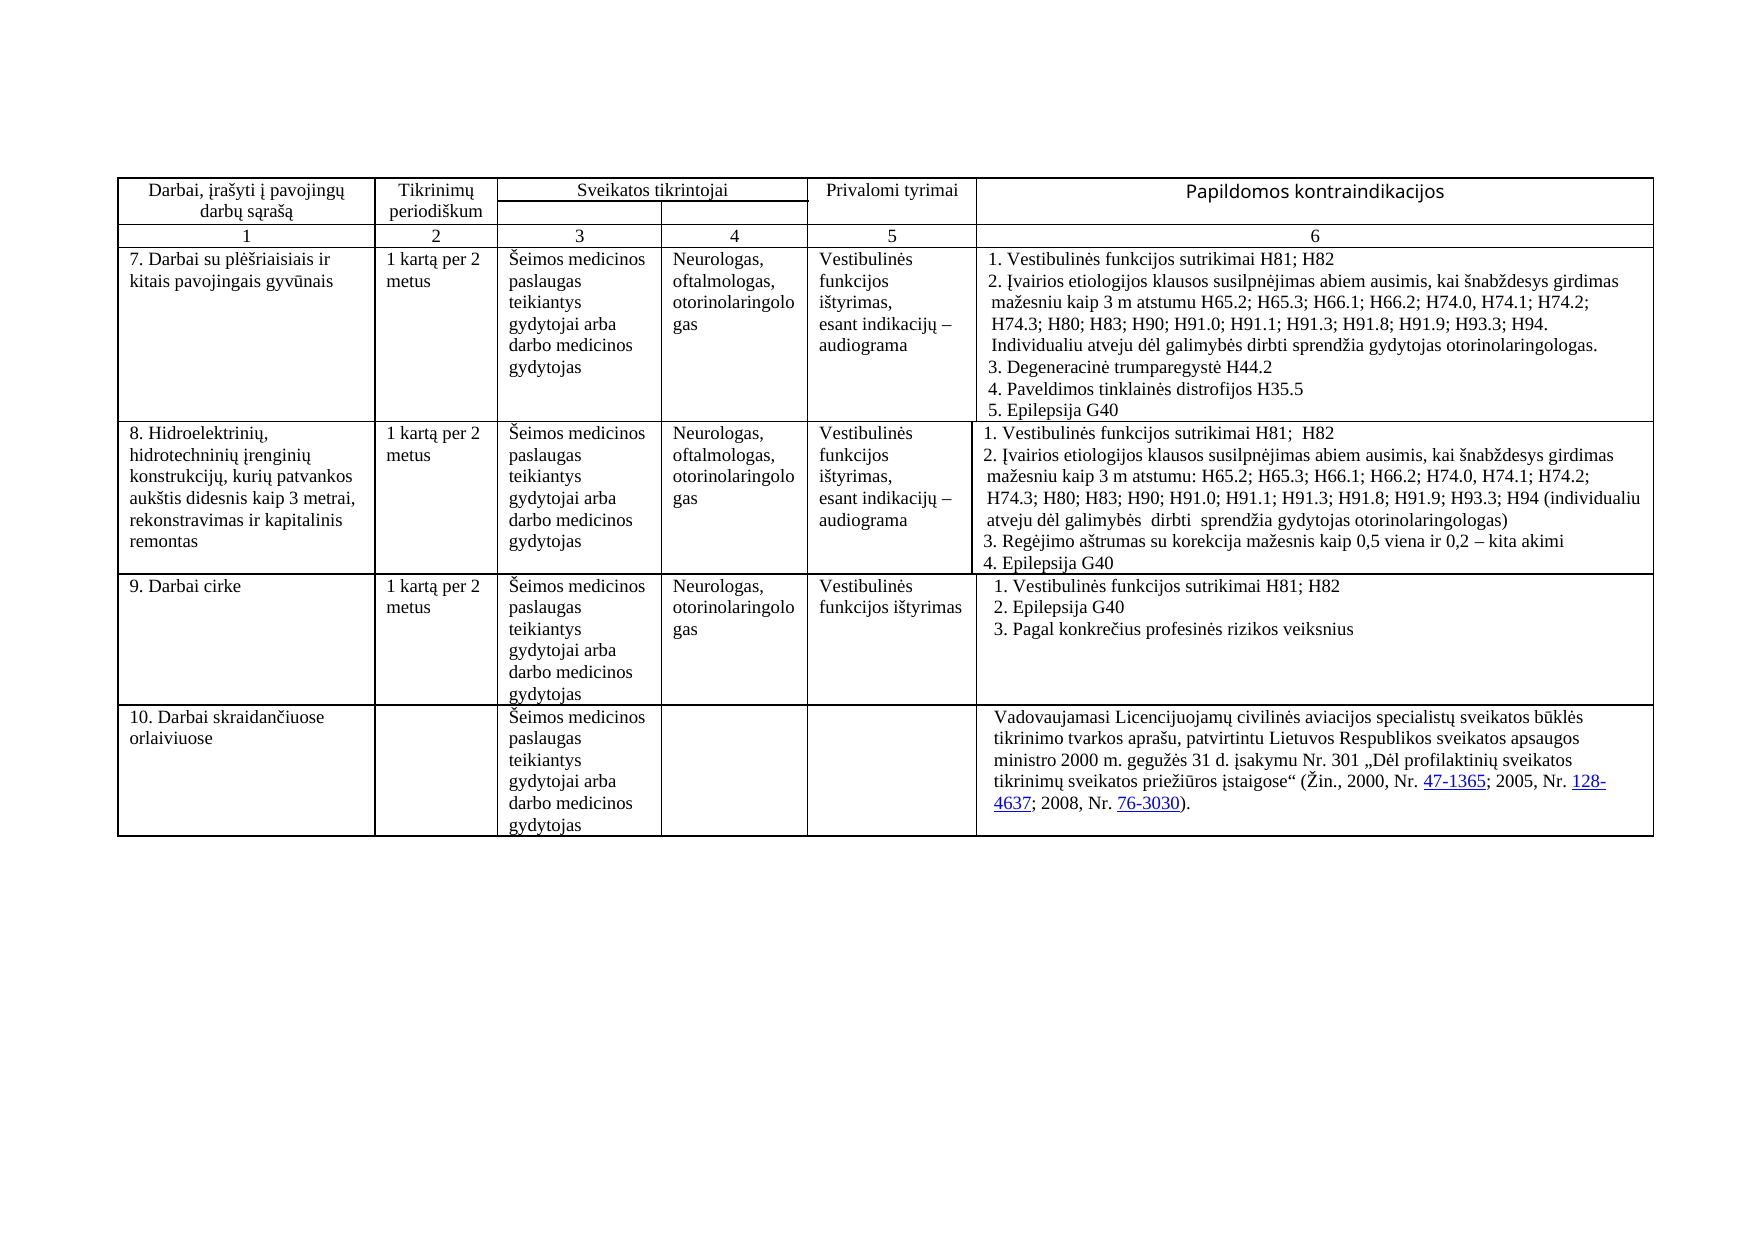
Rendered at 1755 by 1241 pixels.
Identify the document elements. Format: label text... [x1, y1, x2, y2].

table_cell 1. Vestibulinės funkcijos sutrikimai H81; H82 2. Epilepsija G40 3. Pagal konkrečius profesinės rizikos veiksnius [977, 575, 1653, 704]
table_cell [376, 706, 497, 835]
table_cell 1 kartą per 2 metus [376, 575, 497, 704]
table_cell Neurologas, otorinolaringologas [662, 575, 807, 704]
table_header Tikrinimų periodiškumas [376, 179, 497, 223]
table_cell 2 [376, 225, 497, 247]
table_cell 9. Darbai cirke [119, 575, 374, 704]
table_cell Šeimos medicinos paslaugas teikiantys gydytojai arba darbo medicinos gydytojas [498, 422, 661, 573]
table_cell 1. Vestibulinės funkcijos sutrikimai H81; H82 2. Įvairios etiologijos klausos susilpnėjimas abiem ausimis, kai šnabždesys girdimas mažesniu kaip 3 m atstumu: H65.2; H65.3; H66.1; H66.2; H74.0, H74.1; H74.2; H74.3; H80; H83; H90; H91.0; H91.1; H91.3; H91.8; H91.9; H93.3; H94 (individualiu atveju dėl galimybės dirbti sprendžia gydytojas otorinolaringologas) 3. Regėjimo aštrumas su korekcija mažesnis kaip 0,5 viena ir 0,2 – kita akimi 4. Epilepsija G40 [973, 422, 1653, 573]
table_cell 7. Darbai su plėšriaisiais ir kitais pavojingais gyvūnais [119, 248, 374, 421]
table_cell 1. Vestibulinės funkcijos sutrikimai H81; H82 2. Įvairios etiologijos klausos susilpnėjimas abiem ausimis, kai šnabždesys girdimas mažesniu kaip 3 m atstumu H65.2; H65.3; H66.1; H66.2; H74.0, H74.1; H74.2; H74.3; H80; H83; H90; H91.0; H91.1; H91.3; H91.8; H91.9; H93.3; H94. Individualiu atveju dėl galimybės dirbti sprendžia gydytojas otorinolaringologas. 3. Degeneracinė trumparegystė H44.2 4. Paveldimos tinklainės distrofijos H35.5 5. Epilepsija G40 [977, 248, 1653, 421]
table_header Darbai, įrašyti į pavojingų darbų sąrašą [119, 179, 374, 223]
table_cell 3 [498, 225, 661, 247]
table_cell 1 kartą per 2 metus [376, 248, 497, 421]
table_cell Šeimos medicinos paslaugas teikiantys gydytojai arba darbo medicinos gydytojas [498, 575, 661, 704]
table_cell Vestibulinės funkcijos ištyrimas [808, 575, 976, 704]
table_cell 6 [977, 225, 1653, 247]
table_cell [808, 706, 976, 835]
table_cell Vadovaujamasi Licencijuojamų civilinės aviacijos specialistų sveikatos būklės tikrinimo tvarkos aprašu, patvirtintu Lietuvos Respublikos sveikatos apsaugos ministro 2000 m. gegužės 31 d. įsakymu Nr. 301 „Dėl profilaktinių sveikatos tikrinimų sveikatos priežiūros įstaigose“ (Žin., 2000, Nr. 47-1365; 2005, Nr. 128-4637; 2008, Nr. 76-3030). [977, 706, 1653, 835]
table_cell [662, 202, 807, 223]
table_cell Neurologas, oftalmologas, otorinolaringologas [662, 248, 807, 421]
table_cell 10. Darbai skraidančiuose orlaiviuose [119, 706, 374, 835]
table_header Sveikatos tikrintojai [498, 179, 807, 200]
table_cell Vestibulinės funkcijos ištyrimas, esant indikacijų – audiograma [808, 248, 976, 421]
table_cell [498, 202, 661, 223]
table_header Papildomos kontraindikacijos [977, 179, 1653, 223]
table_cell 5 [808, 225, 976, 247]
table_cell 8. Hidroelektrinių, hidrotechninių įrenginių konstrukcijų, kurių patvankos aukštis didesnis kaip 3 metrai, rekonstravimas ir kapitalinis remontas [119, 422, 374, 573]
table_header Privalomi tyrimai [808, 179, 976, 223]
table_cell 4 [662, 225, 807, 247]
table_cell 1 kartą per 2 metus [376, 422, 497, 573]
table_cell Vestibulinės funkcijos ištyrimas, esant indikacijų – audiograma [808, 422, 971, 573]
table_cell 1 [119, 225, 374, 247]
table_cell Šeimos medicinos paslaugas teikiantys gydytojai arba darbo medicinos gydytojas [498, 706, 661, 835]
table_cell Šeimos medicinos paslaugas teikiantys gydytojai arba darbo medicinos gydytojas [498, 248, 661, 421]
table_cell [662, 706, 807, 835]
table_cell Neurologas, oftalmologas, otorinolaringologas [662, 422, 807, 573]
